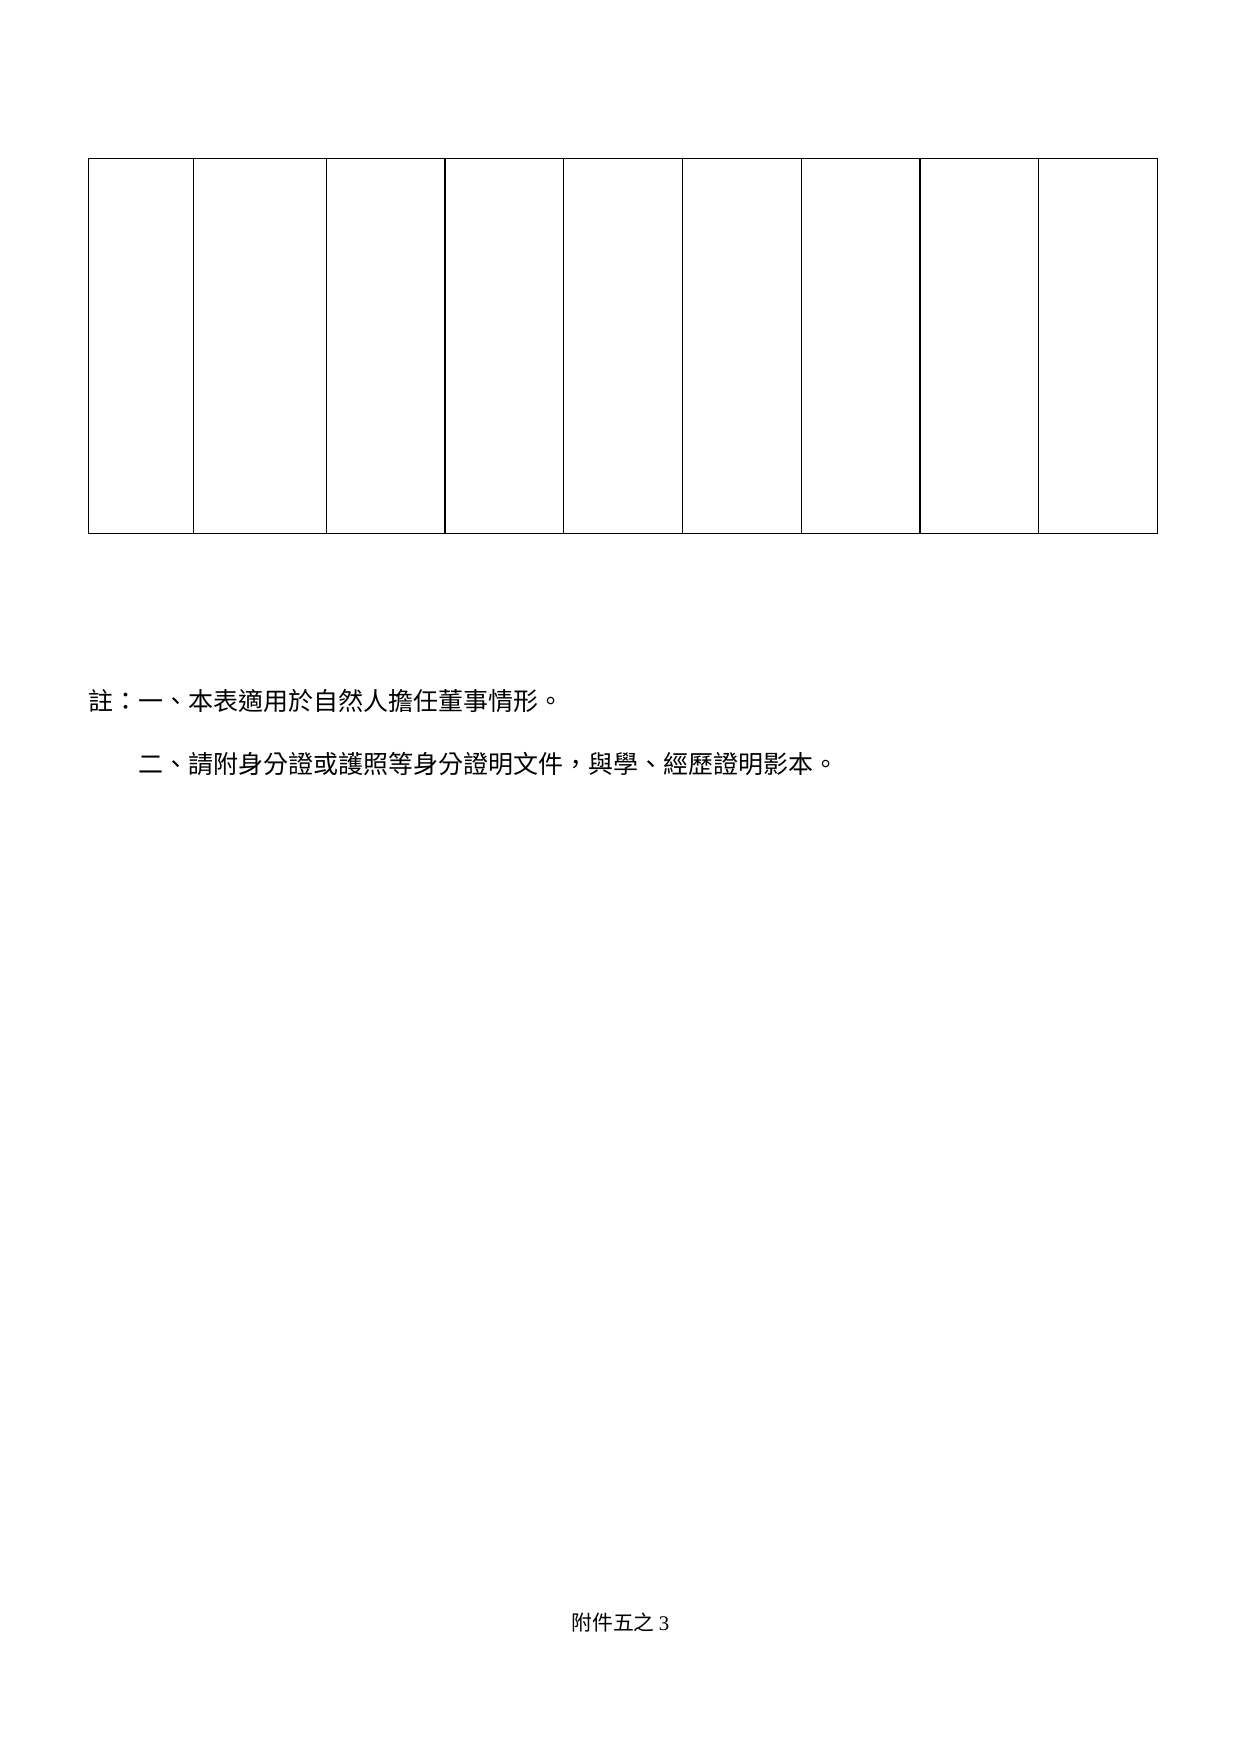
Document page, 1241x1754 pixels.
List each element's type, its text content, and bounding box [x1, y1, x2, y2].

table_cell [89, 159, 193, 533]
table_cell [446, 159, 563, 533]
text 註：一、本表適用於自然人擔任董事情形。 [89, 658, 1152, 721]
table_cell [921, 159, 1038, 533]
table_cell [194, 159, 326, 533]
table_cell [327, 159, 444, 533]
table_cell [1039, 159, 1157, 533]
text 二、請附身分證或護照等身分證明文件，與學、經歷證明影本。 [139, 721, 1152, 783]
table_cell [802, 159, 919, 533]
table_cell [564, 159, 682, 533]
table_cell [683, 159, 801, 533]
